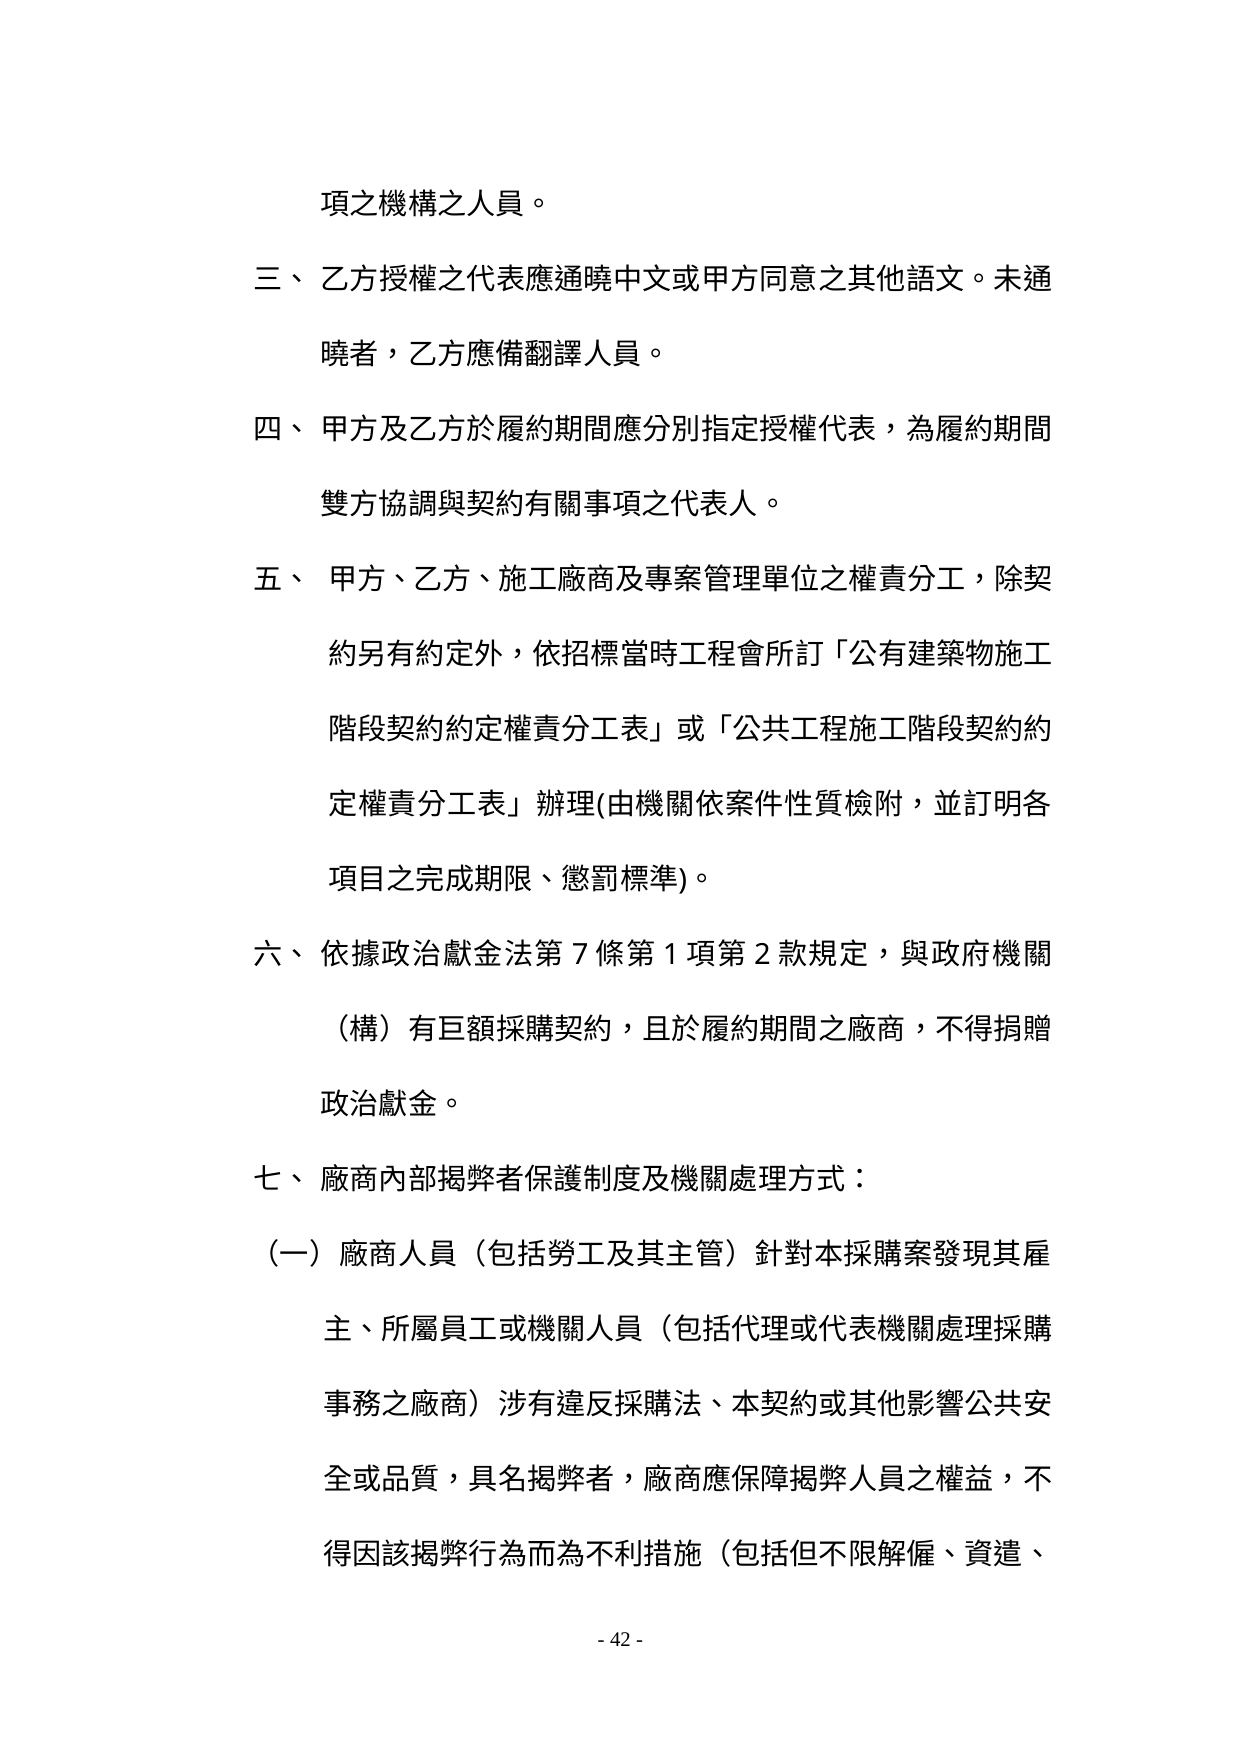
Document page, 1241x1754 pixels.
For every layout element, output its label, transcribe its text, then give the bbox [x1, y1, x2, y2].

list 甲方、乙方、施工廠商及專案管理單位之權責分工，除契約另有約定外，依招標當時工程會所訂「公有建築物施工階段契約約定權責分工表」或「公共工程施工階段契約約定權責分工表」辦理(由機關依案件性質檢附，並訂明各項目之完成期限、懲罰標準)。 [253, 539, 1053, 914]
text （一）廠商人員（包括勞工及其主管）針對本採購案發現其雇主、所屬員工或機關人員（包括代理或代表機關處理採購事務之廠商）涉有違反採購法、本契約或其他影響公共安全或品質，具名揭弊者，廠商應保障揭弊人員之權益，不得因該揭弊行為而為不利措施（包括但不限解僱、資遣、降調、不利之考績、懲處、懲罰、減薪、罰款〈薪〉、剝奪或減少獎金、退休〈職〉金、剝奪與陞遷有關之教育或訓練機會、福利、工作地點、職務內容或其他工作條件、管理措施之不利變更、非依法令規定揭露揭弊者之身分）。但若發生違法或違約之行為（例如無故曠職、洩漏公司機密等），不在此限。 [250, 1214, 1053, 1589]
list 項之機構之人員。 [253, 164, 1053, 239]
list 甲方及乙方於履約期間應分別指定授權代表，為履約期間雙方協調與契約有關事項之代表人。 [253, 389, 1053, 539]
list 廠商內部揭弊者保護制度及機關處理方式： [253, 1139, 1053, 1214]
list 依據政治獻金法第7條第1項第2款規定，與政府機關（構）有巨額採購契約，且於履約期間之廠商，不得捐贈政治獻金。 [253, 914, 1053, 1139]
list 乙方授權之代表應通曉中文或甲方同意之其他語文。未通曉者，乙方應備翻譯人員。 [253, 239, 1053, 389]
